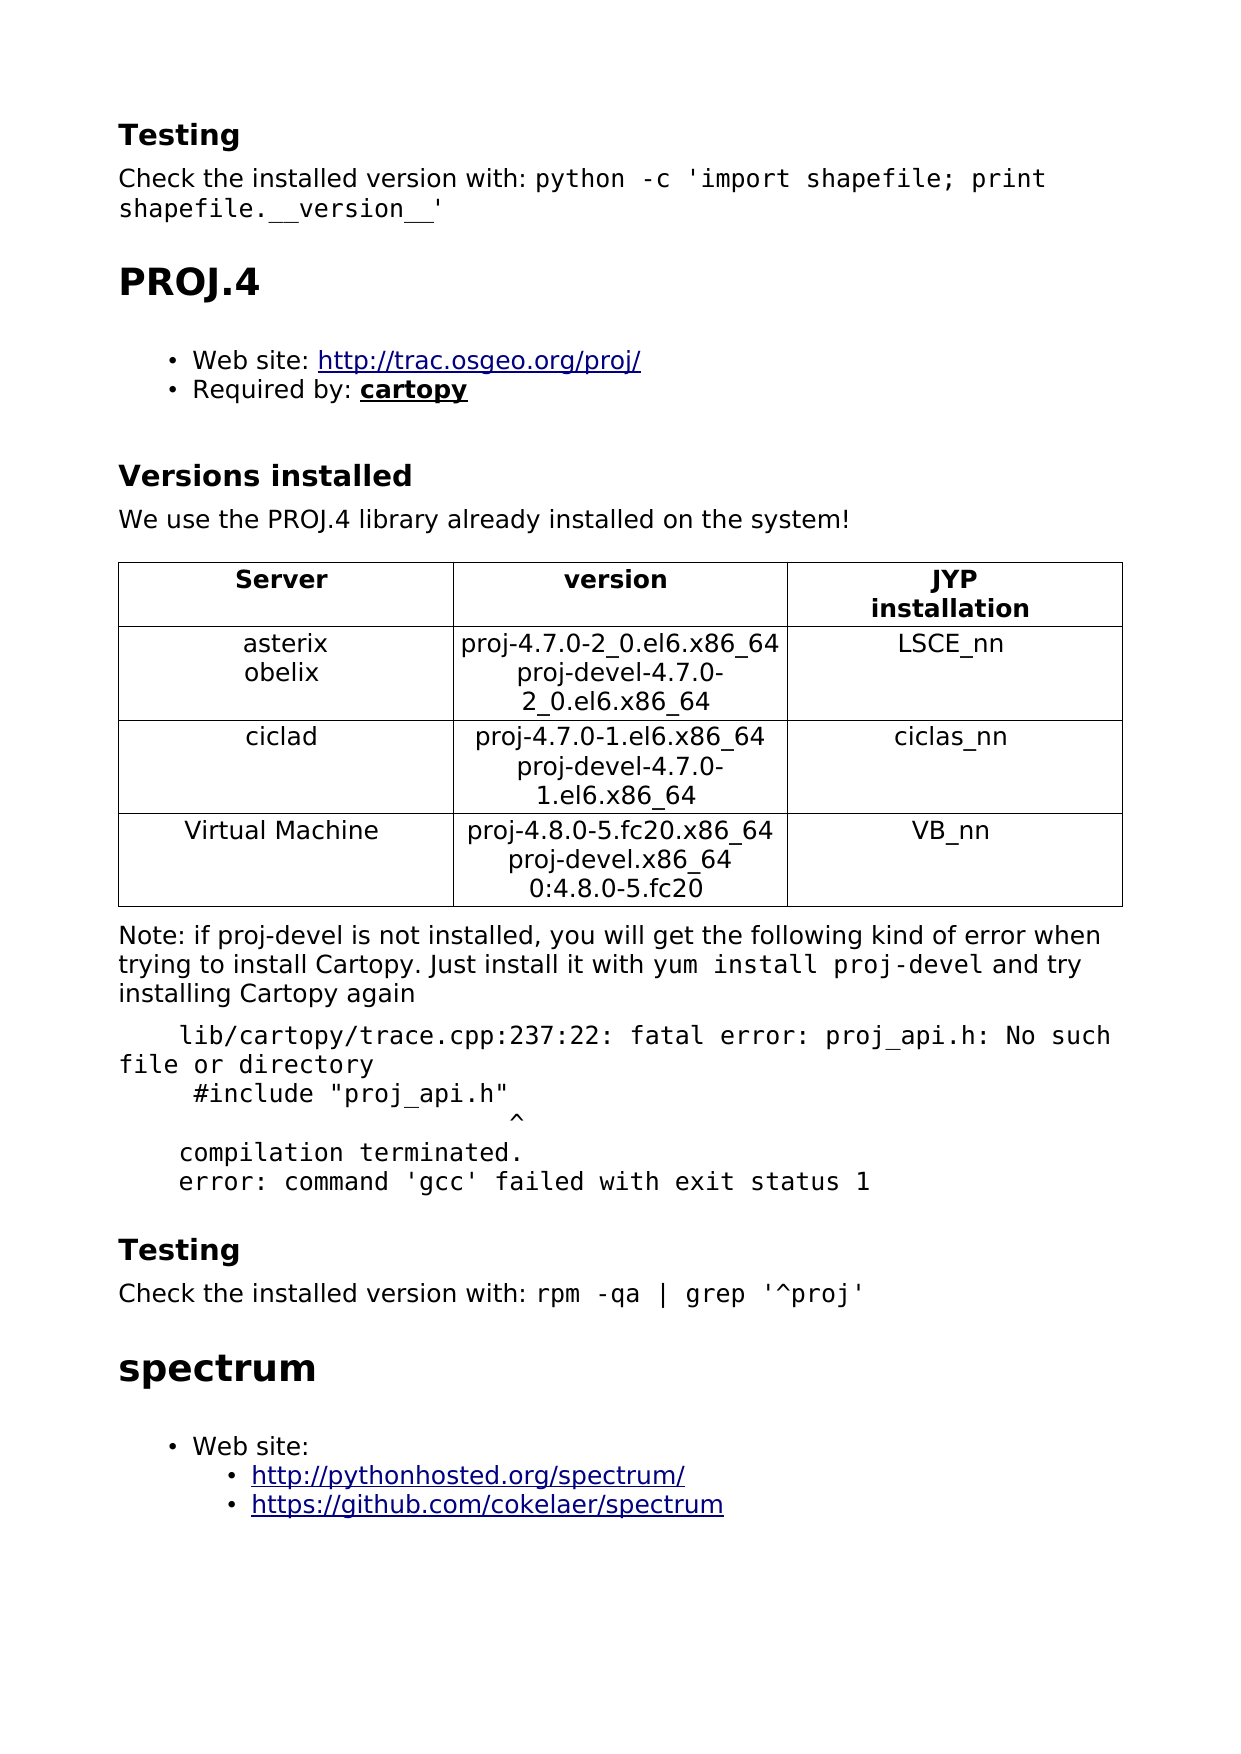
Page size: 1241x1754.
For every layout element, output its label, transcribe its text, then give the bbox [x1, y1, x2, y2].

table_cell proj-4.7.0-1.el6.x86_64 proj-devel-4.7.0-1.el6.x86_64 [454, 721, 787, 813]
subtitle Testing [118, 118, 1122, 152]
list Web site: http://trac.osgeo.org/proj/ [177, 346, 1122, 375]
text Check the installed version with: rpm -qa | grep '^proj' [118, 1279, 1122, 1309]
list https://github.com/cokelaer/spectrum [236, 1490, 1122, 1519]
list Web site: [177, 1432, 1122, 1461]
subtitle Versions installed [118, 459, 1122, 493]
table_header Server [119, 563, 453, 626]
list http://pythonhosted.org/spectrum/ [236, 1461, 1122, 1490]
text We use the PROJ.4 library already installed on the system! [118, 505, 1122, 534]
subtitle spectrum [118, 1346, 1122, 1390]
text Check the installed version with: python -c 'import shapefile; print shapefile.__version__' [118, 164, 1122, 223]
table_cell proj-4.8.0-5.fc20.x86_64 proj-devel.x86_64 0:4.8.0-5.fc20 [454, 814, 787, 906]
table_cell ciclas_nn [788, 721, 1122, 813]
table_cell VB_nn [788, 814, 1122, 906]
table_header JYP installation [788, 563, 1122, 626]
table_cell proj-4.7.0-2_0.el6.x86_64 proj-devel-4.7.0-2_0.el6.x86_64 [454, 627, 787, 719]
text Note: if proj-devel is not installed, you will get the following kind of error when trying to install Cartopy. Just install it with yum install proj-devel and try installing Cartopy again [118, 921, 1122, 1009]
subtitle PROJ.4 [118, 260, 1122, 304]
table_cell Virtual Machine [119, 814, 453, 906]
table_header version [454, 563, 787, 626]
table_cell asterix obelix [119, 627, 453, 719]
list Required by: cartopy [177, 375, 1122, 404]
table_cell ciclad [119, 721, 453, 813]
text lib/cartopy/trace.cpp:237:22: fatal error: proj_api.h: No such file or directory #include "proj_api.h" ^ compilation terminated. error: command 'gcc' failed with exit status 1 [118, 1021, 1122, 1196]
subtitle Testing [118, 1233, 1122, 1267]
table_cell LSCE_nn [788, 627, 1122, 719]
